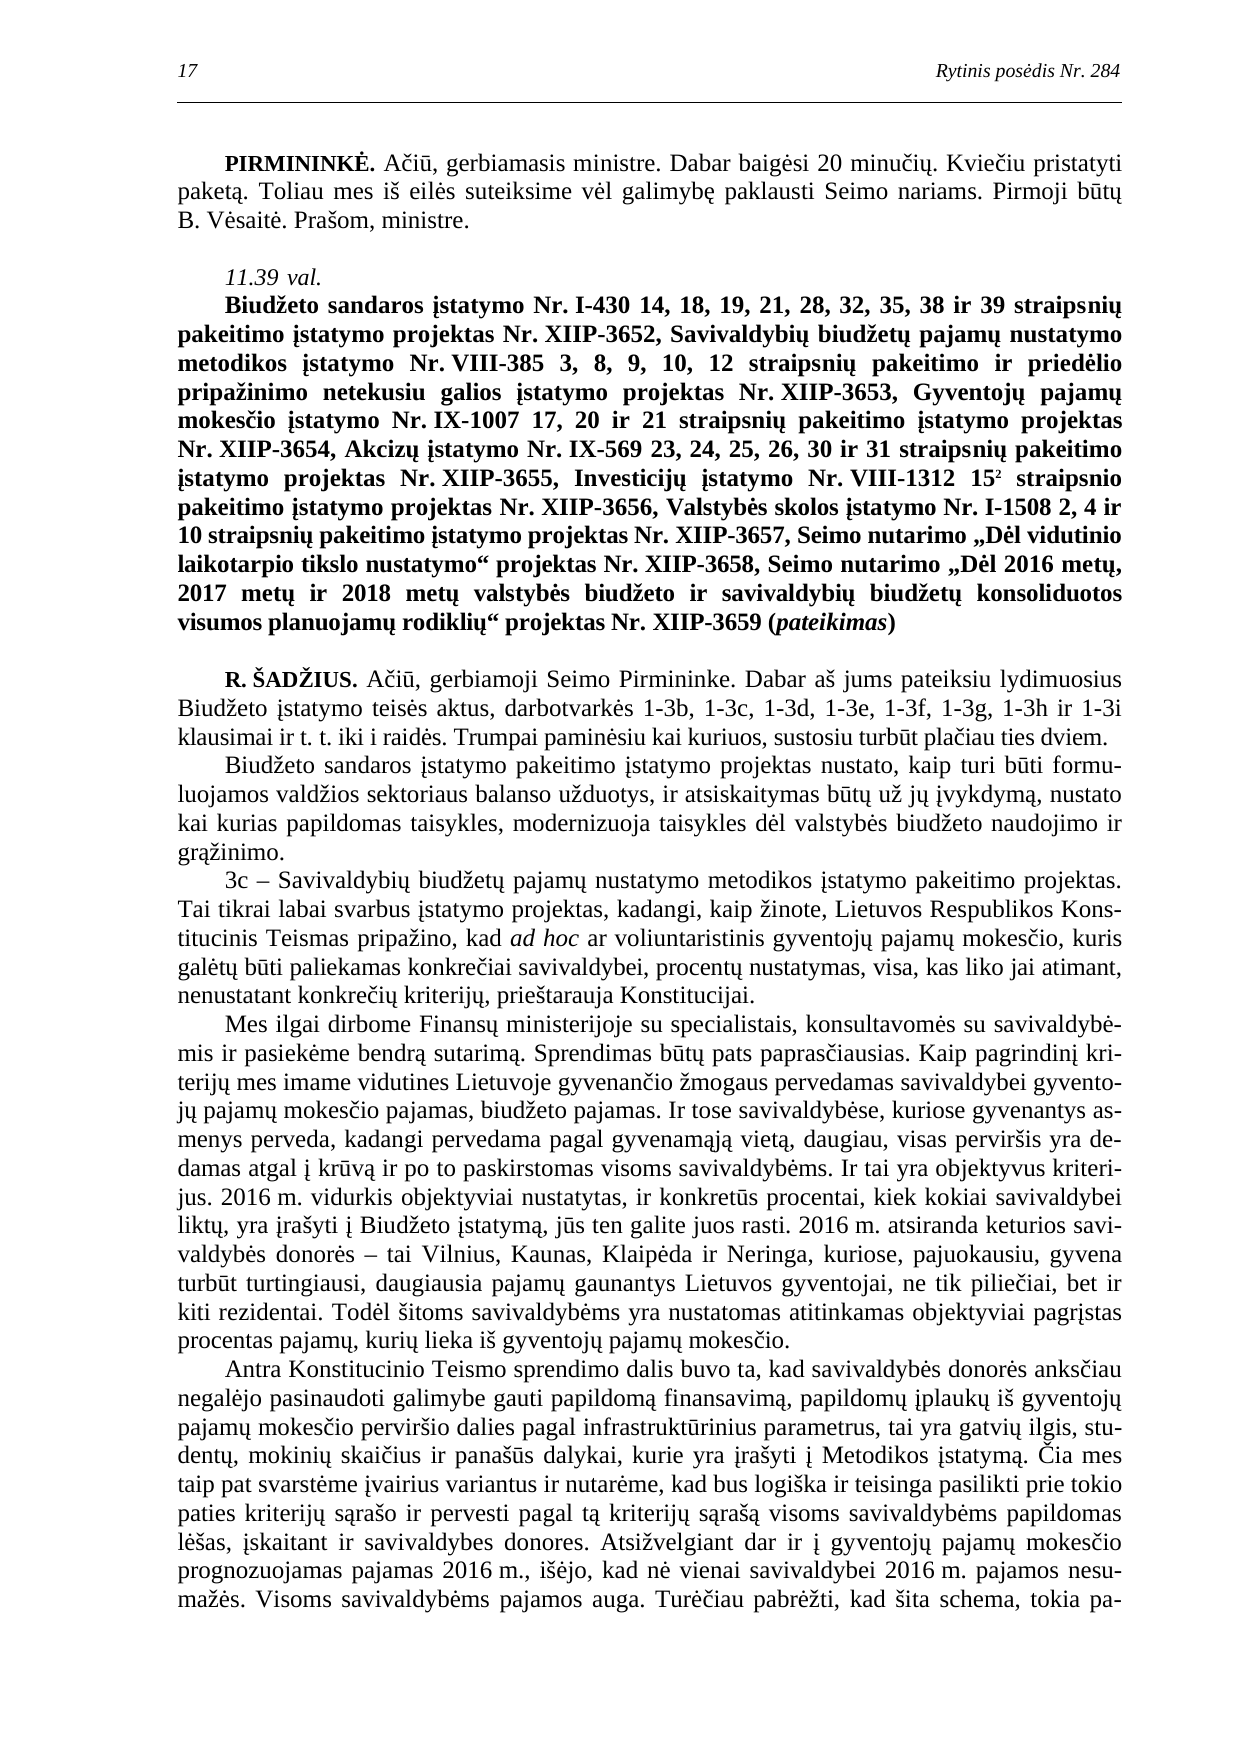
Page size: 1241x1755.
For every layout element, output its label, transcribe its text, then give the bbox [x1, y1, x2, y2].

text R. ŠADŽIUS. Ačiū, ger­bia­mo­ji Sei­mo Pir­mi­nin­ke. Da­bar aš jums pa­teik­siu ly­di­muo­sius Biu­dže­to įsta­ty­mo tei­sės ak­tus, dar­bo­tvarkės 1-3b, 1-3c, 1-3d, 1-3e, 1-3f, 1-3g, 1-3h ir 1-3i klau­si­mai ir t. t. iki i rai­dės. Trum­pai pa­mi­nė­siu kai ku­riuos, su­sto­siu tur­būt pla­čiau ties dviem. [177, 664, 1122, 750]
text Biu­dže­to san­da­ros įsta­ty­mo Nr. I-430 14, 18, 19, 21, 28, 32, 35, 38 ir 39 straips­nių pa­kei­ti­mo įsta­ty­mo pro­jek­tas Nr. XIIP-3652, Sa­vi­val­dy­bių biu­dže­tų pa­ja­mų nu­sta­ty­mo me­to­di­kos įsta­ty­mo Nr. VIII-385 3, 8, 9, 10, 12 straips­nių pa­kei­ti­mo ir prie­dė­lio pripažini­mo ne­te­ku­siu ga­lios įsta­ty­mo pro­jek­tas Nr. XIIP-3653, Gy­ven­to­jų pa­ja­mų mokes­čio įsta­ty­mo Nr. IX-1007 17, 20 ir 21 straips­nių pa­kei­ti­mo įsta­ty­mo pro­jek­tas Nr. XIIP-3654, Ak­ci­zų įsta­ty­mo Nr. IX-569 23, 24, 25, 26, 30 ir 31 straips­nių pa­kei­ti­mo įsta­ty­mo pro­jek­tas Nr. XIIP-3655, In­ves­ti­ci­jų įsta­ty­mo Nr. VIII-1312 152 straips­nio pakei­ti­mo įsta­ty­mo pro­jek­tas Nr. XIIP-3656, Vals­ty­bės sko­los įsta­ty­mo Nr. I-1508 2, 4 ir 10 straips­nių pa­kei­ti­mo įsta­ty­mo pro­jek­tas Nr. XIIP-3657, Sei­mo nu­ta­ri­mo „Dėl vi­du­ti­nio lai­ko­tar­pio tiks­lo nu­sta­ty­mo“ pro­jek­tas Nr. XIIP-3658, Sei­mo nu­ta­ri­mo „Dėl 2016 me­tų, 2017 me­tų ir 2018 me­tų vals­ty­bės biu­dže­to ir sa­vi­val­dy­bių biu­dže­tų kon­so­li­duo­tos visumos pla­nuo­ja­mų ro­dik­lių“ pro­jek­tas Nr. XIIP-3659 (pa­tei­ki­mas) [177, 290, 1122, 635]
text Biu­dže­to san­da­ros įsta­ty­mo pa­kei­ti­mo įsta­ty­mo pro­jek­tas nu­sta­to, kaip tu­ri bū­ti for­mu­luo­ja­mos val­džios sek­to­riaus ba­lan­so už­duo­tys, ir at­si­skai­ty­mas bū­tų už jų įvyk­dy­mą, nu­sta­to kai ku­rias pa­pil­do­mas tai­syk­les, mo­der­ni­zuo­ja tai­syk­les dėl vals­ty­bės biu­dže­to nau­do­ji­mo ir grą­ži­ni­mo. [177, 750, 1122, 865]
text Mes il­gai dir­bo­me Fi­nan­sų mi­nis­te­ri­jo­je su spe­cia­lis­tais, kon­sul­ta­vo­mės su sa­vi­val­dy­bė­mis ir pa­sie­kė­me ben­drą su­ta­ri­mą. Spren­di­mas bū­tų pats pa­pras­čiau­sias. Kaip pa­grin­di­nį kri­te­ri­jų mes ima­me vi­du­ti­nes Lie­tu­vo­je gy­ve­nan­čio žmo­gaus per­ve­da­mas sa­vi­val­dy­bei gy­ven­to­jų pa­ja­mų mo­kes­čio pa­ja­mas, biu­dže­to pa­ja­mas. Ir to­se sa­vi­val­dy­bė­se, ku­rio­se gy­ve­nan­tys as­me­nys per­ve­da, ka­dan­gi per­ve­da­ma pa­gal gy­ve­na­mą­ją vie­tą, dau­giau, vi­sas per­vir­šis yra de­da­mas at­gal į krū­vą ir po to pa­skirs­to­mas vi­soms sa­vi­val­dy­bėms. Ir tai yra ob­jek­ty­vus kri­te­ri­jus. 2016 m. vi­dur­kis ob­jek­ty­viai nu­sta­ty­tas, ir kon­kre­tūs pro­cen­tai, kiek ko­kiai sa­vi­val­dy­bei lik­tų, yra įra­šy­ti į Biu­dže­to įsta­ty­mą, jūs ten ga­li­te juos ras­ti. 2016 m. at­si­ran­da ke­tu­rios sa­vi­val­dy­bės do­no­rės – tai Vil­nius, Kau­nas, Klai­pė­da ir Ne­rin­ga, ku­rio­se, pa­juo­kau­siu, gy­ve­na tur­būt tur­tin­giau­si, dau­giau­sia pa­ja­mų gau­nan­tys Lie­tu­vos gy­ven­to­jai, ne tik pi­lie­čiai, bet ir ki­ti re­zi­den­tai. To­dėl ši­toms sa­vi­val­dy­bėms yra nu­sta­to­mas ati­tin­ka­mas ob­jek­ty­viai pa­grįs­tas pro­cen­tas pa­ja­mų, ku­rių lie­ka iš gy­ven­to­jų pa­ja­mų mo­kes­čio. [177, 1009, 1122, 1354]
text PIRMININKĖ. Ačiū, ger­bia­ma­sis mi­nist­re. Da­bar bai­gė­si 20 mi­nu­čių. Kvie­čiu pri­sta­ty­ti pa­ke­tą. To­liau mes iš ei­lės su­teik­si­me vėl ga­li­my­bę pa­klaus­ti Sei­mo na­riams. Pir­mo­ji bū­tų B. Vė­sai­tė. Pra­šom, mi­nist­re. [177, 148, 1122, 234]
text 3c – Sa­vi­val­dy­bių biu­dže­tų pa­ja­mų nu­sta­ty­mo me­to­di­kos įsta­ty­mo pa­kei­ti­mo pro­jek­tas. Tai tik­rai la­bai svar­bus įsta­ty­mo pro­jek­tas, ka­dan­gi, kaip ži­no­te, Lie­tu­vos Res­pub­li­kos Kon­s­ti­tu­ci­nis Teis­mas pri­pa­ži­no, kad ad hoc ar vo­liun­ta­ris­ti­nis gy­ven­to­jų pa­ja­mų mo­kes­čio, ku­ris ga­lė­tų bū­ti pa­lie­ka­mas kon­kre­čiai sa­vi­val­dy­bei, pro­cen­tų nu­sta­ty­mas, vi­sa, kas li­ko jai at­imant, ne­nu­sta­tant kon­kre­čių kri­te­ri­jų, prieš­ta­rau­ja Kon­sti­tu­ci­jai. [177, 865, 1122, 1009]
text An­tra Kon­sti­tu­ci­nio Teis­mo spren­di­mo da­lis bu­vo ta, kad sa­vi­val­dy­bės do­no­rės anks­čiau ne­ga­lė­jo pa­si­nau­do­ti ga­li­my­be gau­ti pa­pil­do­mą fi­nan­sa­vi­mą, pa­pil­do­mų įplau­kų iš gy­ven­to­jų pa­ja­mų mo­kes­čio per­vir­šio da­lies pa­gal in­fra­struk­tū­ri­nius pa­ra­met­rus, tai yra gat­vių il­gis, stu­den­tų, mo­ki­nių skai­čius ir pa­na­šūs da­ly­kai, ku­rie yra įra­šy­ti į Me­to­di­kos įsta­ty­mą. Čia mes taip pat svars­tė­me įvai­rius va­rian­tus ir nu­ta­rė­me, kad bus lo­giš­ka ir tei­sin­ga pa­si­lik­ti prie to­kio pa­ties kri­te­ri­jų są­ra­šo ir per­ves­ti pa­gal tą kri­te­ri­jų są­ra­šą vi­soms sa­vi­val­dy­bėms pa­pil­do­mas lė­šas, įskai­tant ir sa­vi­val­dy­bes do­no­res. At­si­žvel­giant dar ir į gy­ven­to­jų pa­ja­mų mo­kes­čio prog­no­zuo­ja­mas pa­ja­mas 2016 m., iš­ėjo, kad nė vie­nai sa­vi­val­dy­bei 2016 m. pa­ja­mos ne­su­ma­žės. Vi­soms sa­vi­val­dy­bėms pa­ja­mos au­ga. Tu­rė­čiau pa­brėž­ti, kad ši­ta sche­ma, to­kia pa­ [177, 1354, 1122, 1613]
text 11.39 val. [224, 263, 1122, 290]
